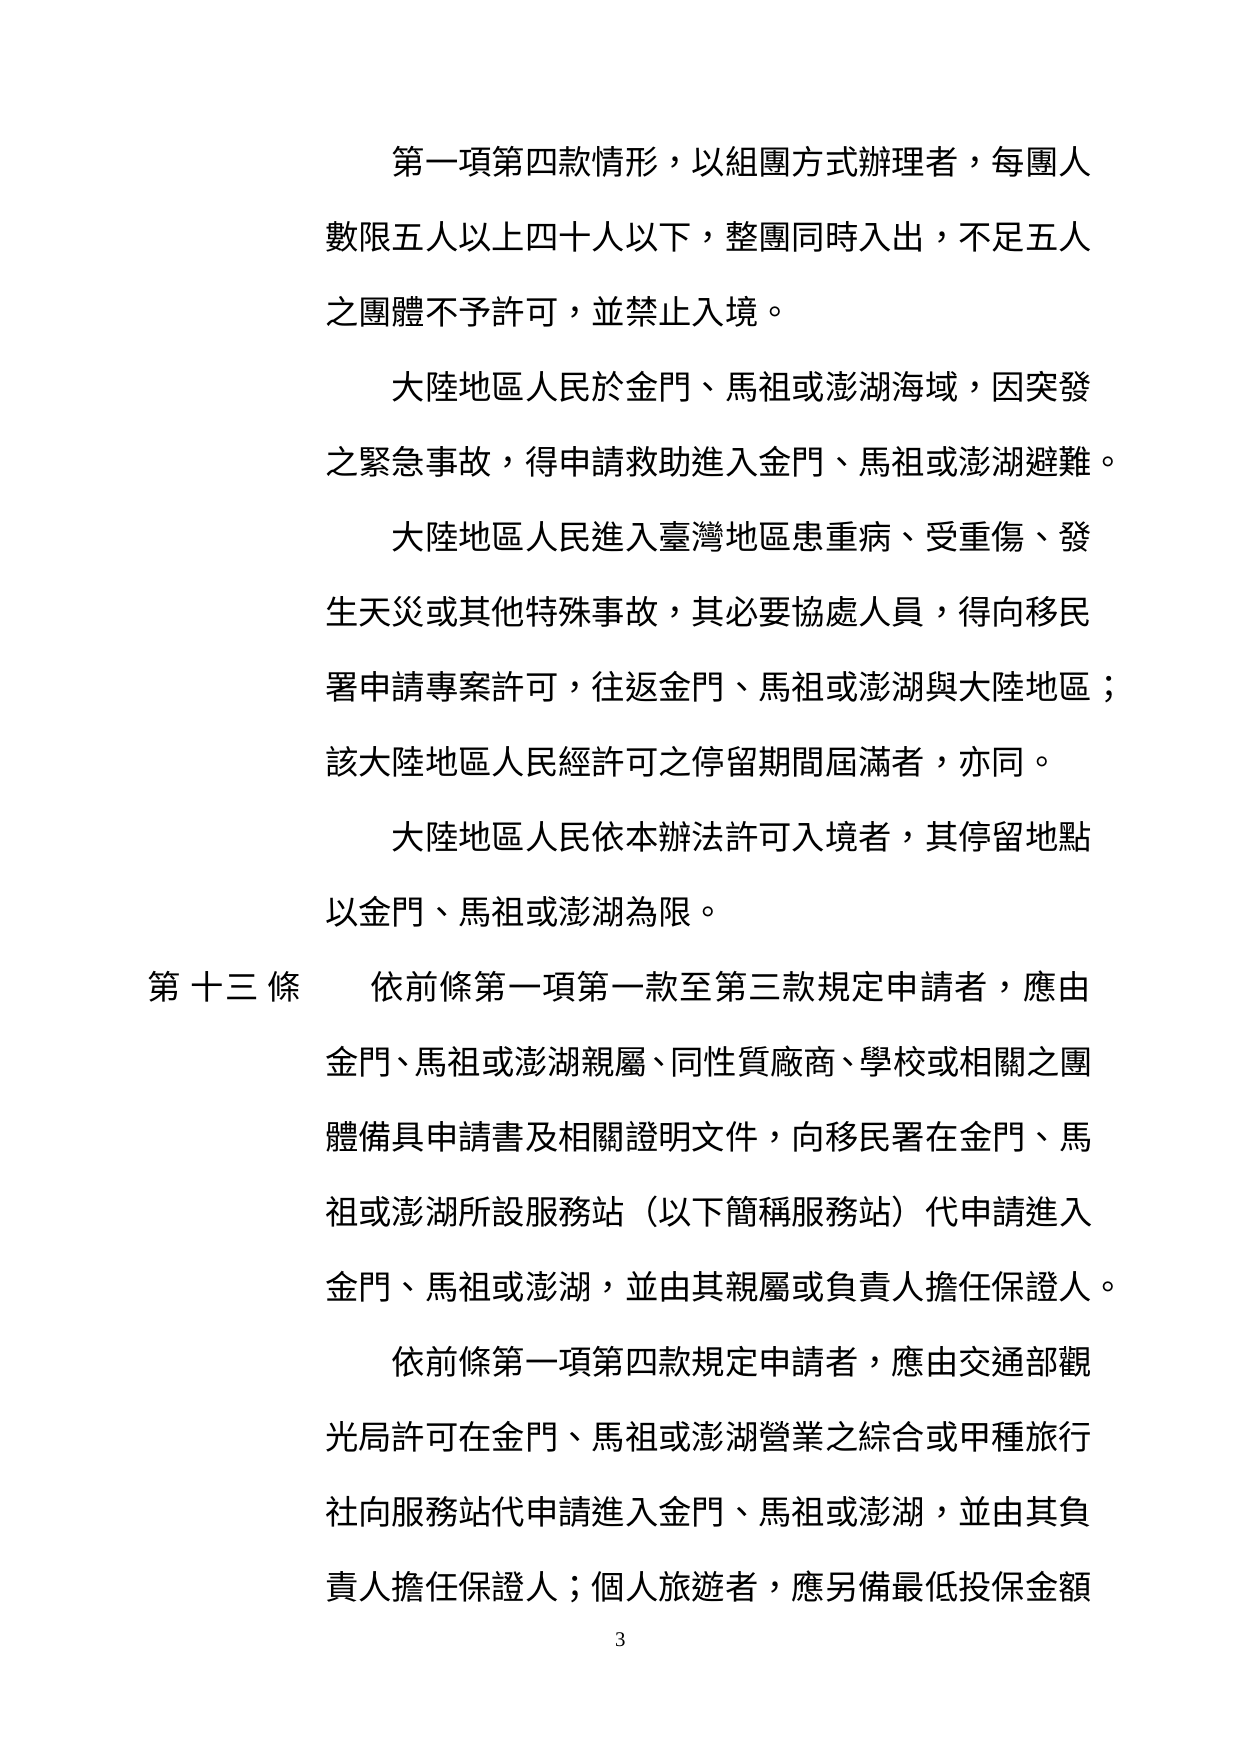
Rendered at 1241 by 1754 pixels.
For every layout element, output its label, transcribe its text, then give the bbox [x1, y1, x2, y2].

text 第一項第四款情形，以組團方式辦理者，每團人數限五人以上四十人以下，整團同時入出，不足五人之團體不予許可，並禁止入境。 [325, 123, 1092, 348]
text 大陸地區人民於金門、馬祖或澎湖海域，因突發之緊急事故，得申請救助進入金門、馬祖或澎湖避難。 [325, 348, 1092, 498]
text 依前條第一項第四款規定申請者，應由交通部觀光局許可在金門、馬祖或澎湖營業之綜合或甲種旅行社向服務站代申請進入金門、馬祖或澎湖，並由其負責人擔任保證人；個人旅遊者，應另備最低投保金額 [325, 1323, 1092, 1623]
text 大陸地區人民依本辦法許可入境者，其停留地點以金門、馬祖或澎湖為限。 [325, 798, 1092, 948]
text 大陸地區人民進入臺灣地區患重病、受重傷、發生天災或其他特殊事故，其必要協處人員，得向移民署申請專案許可，往返金門、馬祖或澎湖與大陸地區；該大陸地區人民經許可之停留期間屆滿者，亦同。 [325, 498, 1092, 798]
text 第 十三 條 依前條第一項第一款至第三款規定申請者，應由金門、馬祖或澎湖親屬、同性質廠商、學校或相關之團體備具申請書及相關證明文件，向移民署在金門、馬祖或澎湖所設服務站（以下簡稱服務站）代申請進入金門、馬祖或澎湖，並由其親屬或負責人擔任保證人。 [148, 948, 1092, 1323]
